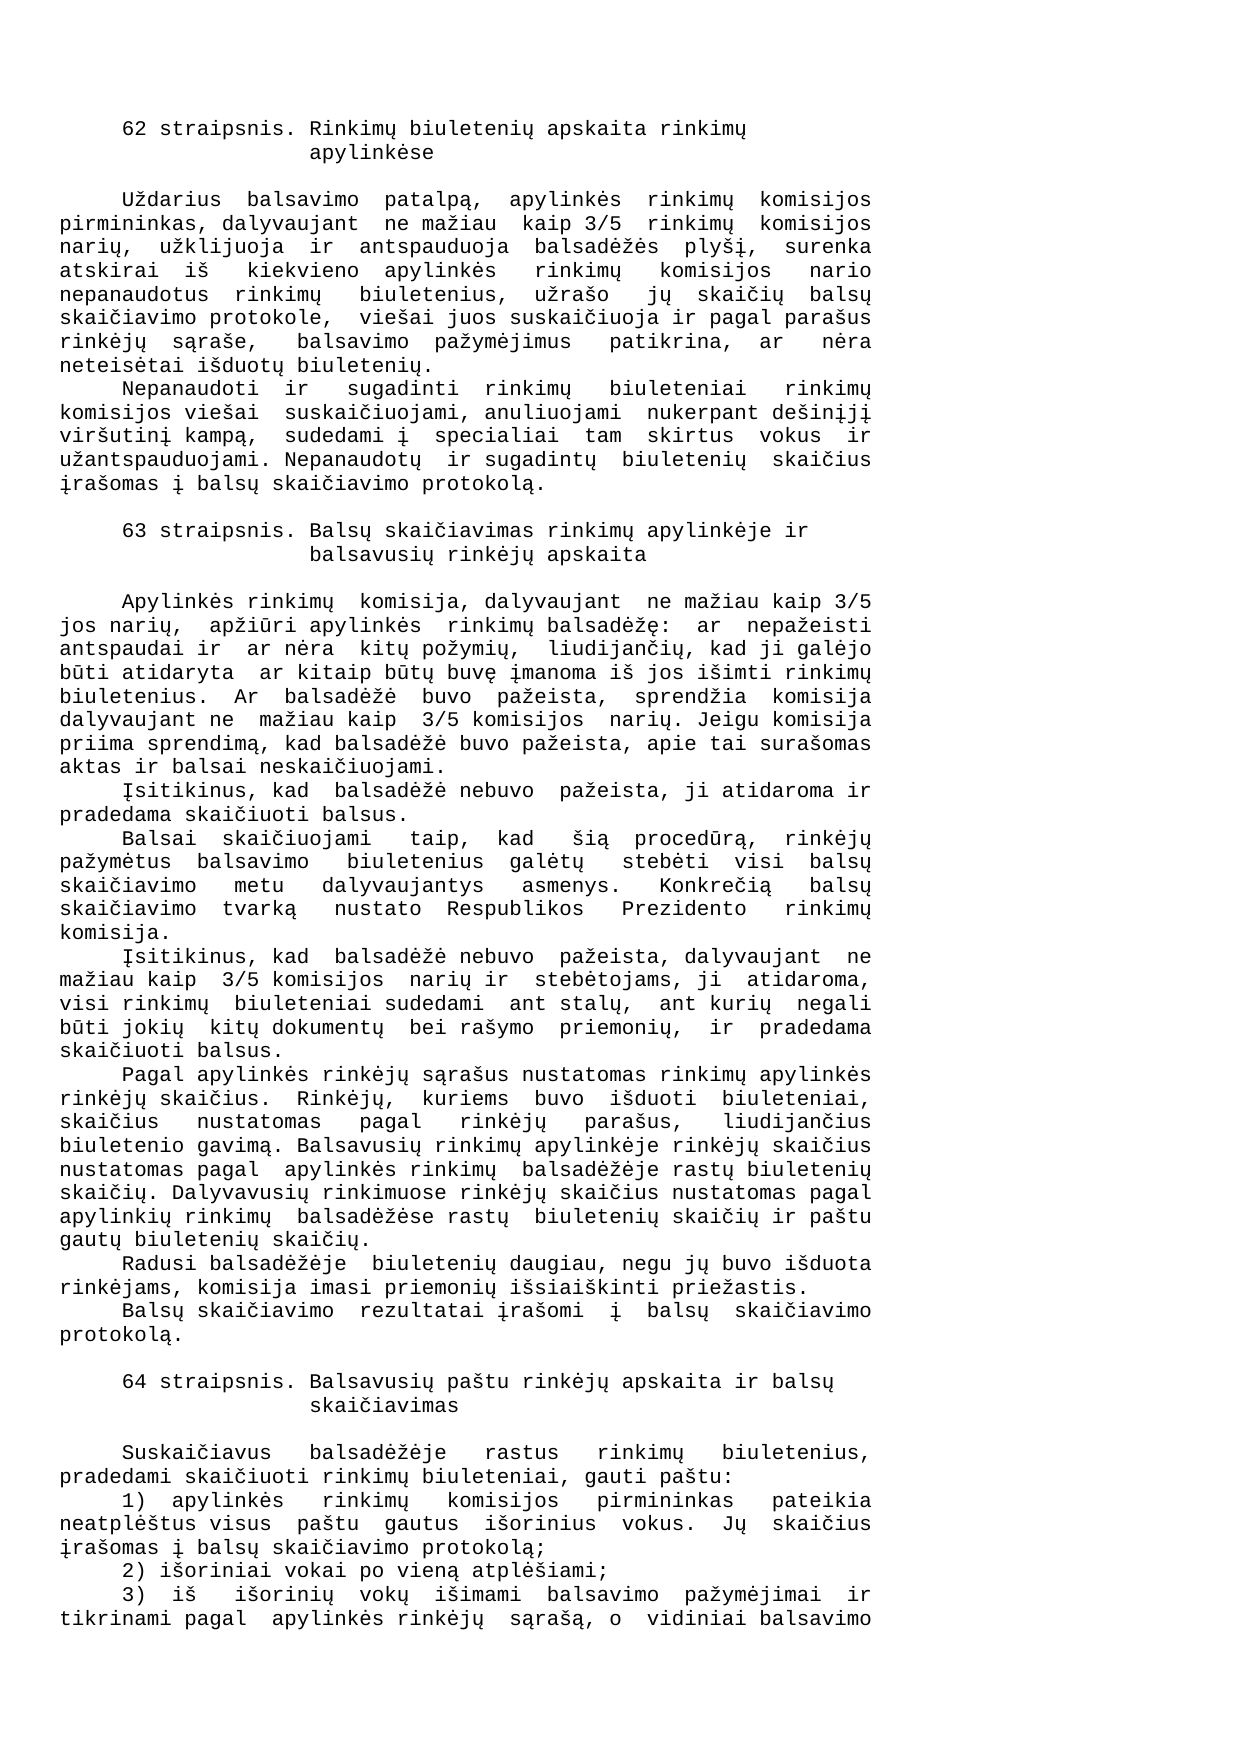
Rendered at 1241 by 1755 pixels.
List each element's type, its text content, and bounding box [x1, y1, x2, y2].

text biuletenius. Ar balsadėžė buvo pažeista, sprendžia komisija [59, 686, 1122, 709]
text 63 straipsnis. Balsų skaičiavimas rinkimų apylinkėje ir [59, 520, 1122, 544]
text nustatomas pagal apylinkės rinkimų balsadėžėje rastų biuletenių [59, 1158, 1122, 1182]
text rinkėjų skaičius. Rinkėjų, kuriems buvo išduoti biuleteniai, [59, 1088, 1122, 1111]
text skaičiavimo protokole, viešai juos suskaičiuoja ir pagal parašus [59, 307, 1122, 331]
text pradedama skaičiuoti balsus. [59, 804, 1122, 827]
text komisijos viešai suskaičiuojami, anuliuojami nukerpant dešinįjį [59, 402, 1122, 426]
text skaičius nustatomas pagal rinkėjų parašus, liudijančius [59, 1111, 1122, 1135]
text protokolą. [59, 1324, 1122, 1348]
text apylinkėse [59, 142, 1122, 165]
text komisija. [59, 922, 1122, 946]
text 2) išoriniai vokai po vieną atplėšiami; [59, 1561, 1122, 1584]
text rinkėjų sąraše, balsavimo pažymėjimus patikrina, ar nėra [59, 331, 1122, 354]
text rinkėjams, komisija imasi priemonių išsiaiškinti priežastis. [59, 1277, 1122, 1300]
text pažymėtus balsavimo biuletenius galėtų stebėti visi balsų [59, 851, 1122, 875]
text Radusi balsadėžėje biuletenių daugiau, negu jų buvo išduota [59, 1253, 1122, 1277]
text skaičiavimo tvarką nustato Respublikos Prezidento rinkimų [59, 898, 1122, 922]
text Balsų skaičiavimo rezultatai įrašomi į balsų skaičiavimo [59, 1300, 1122, 1324]
text 1) apylinkės rinkimų komisijos pirmininkas pateikia [59, 1489, 1122, 1513]
text Apylinkės rinkimų komisija, dalyvaujant ne mažiau kaip 3/5 [59, 591, 1122, 615]
text Įsitikinus, kad balsadėžė nebuvo pažeista, ji atidaroma ir [59, 780, 1122, 804]
text 64 straipsnis. Balsavusių paštu rinkėjų apskaita ir balsų [59, 1371, 1122, 1395]
text skaičių. Dalyvavusių rinkimuose rinkėjų skaičius nustatomas pagal [59, 1182, 1122, 1206]
text neteisėtai išduotų biuletenių. [59, 354, 1122, 378]
text įrašomas į balsų skaičiavimo protokolą; [59, 1537, 1122, 1561]
text Suskaičiavus balsadėžėje rastus rinkimų biuletenius, [59, 1442, 1122, 1466]
text skaičiavimas [59, 1395, 1122, 1419]
text viršutinį kampą, sudedami į specialiai tam skirtus vokus ir [59, 426, 1122, 449]
text tikrinami pagal apylinkės rinkėjų sąrašą, o vidiniai balsavimo [59, 1608, 1122, 1631]
text Uždarius balsavimo patalpą, apylinkės rinkimų komisijos [59, 189, 1122, 213]
text dalyvaujant ne mažiau kaip 3/5 komisijos narių. Jeigu komisija [59, 709, 1122, 733]
text skaičiavimo metu dalyvaujantys asmenys. Konkrečią balsų [59, 875, 1122, 898]
text užantspauduojami. Nepanaudotų ir sugadintų biuletenių skaičius [59, 449, 1122, 473]
text jos narių, apžiūri apylinkės rinkimų balsadėžę: ar nepažeisti [59, 615, 1122, 638]
text 3) iš išorinių vokų išimami balsavimo pažymėjimai ir [59, 1584, 1122, 1608]
text aktas ir balsai neskaičiuojami. [59, 757, 1122, 780]
text būti atidaryta ar kitaip būtų buvę įmanoma iš jos išimti rinkimų [59, 662, 1122, 686]
text Įsitikinus, kad balsadėžė nebuvo pažeista, dalyvaujant ne [59, 946, 1122, 969]
text balsavusių rinkėjų apskaita [59, 544, 1122, 567]
text visi rinkimų biuleteniai sudedami ant stalų, ant kurių negali [59, 993, 1122, 1017]
text nepanaudotus rinkimų biuletenius, užrašo jų skaičių balsų [59, 284, 1122, 307]
text Pagal apylinkės rinkėjų sąrašus nustatomas rinkimų apylinkės [59, 1064, 1122, 1088]
text Balsai skaičiuojami taip, kad šią procedūrą, rinkėjų [59, 827, 1122, 851]
text antspaudai ir ar nėra kitų požymių, liudijančių, kad ji galėjo [59, 638, 1122, 662]
text Nepanaudoti ir sugadinti rinkimų biuleteniai rinkimų [59, 378, 1122, 402]
text pradedami skaičiuoti rinkimų biuleteniai, gauti paštu: [59, 1466, 1122, 1489]
text atskirai iš kiekvieno apylinkės rinkimų komisijos nario [59, 260, 1122, 284]
text priima sprendimą, kad balsadėžė buvo pažeista, apie tai surašomas [59, 733, 1122, 757]
text apylinkių rinkimų balsadėžėse rastų biuletenių skaičių ir paštu [59, 1206, 1122, 1229]
text įrašomas į balsų skaičiavimo protokolą. [59, 473, 1122, 496]
text biuletenio gavimą. Balsavusių rinkimų apylinkėje rinkėjų skaičius [59, 1135, 1122, 1158]
text 62 straipsnis. Rinkimų biuletenių apskaita rinkimų [59, 118, 1122, 142]
text skaičiuoti balsus. [59, 1040, 1122, 1064]
text būti jokių kitų dokumentų bei rašymo priemonių, ir pradedama [59, 1017, 1122, 1040]
text mažiau kaip 3/5 komisijos narių ir stebėtojams, ji atidaroma, [59, 969, 1122, 993]
text narių, užklijuoja ir antspauduoja balsadėžės plyšį, surenka [59, 236, 1122, 260]
text neatplėštus visus paštu gautus išorinius vokus. Jų skaičius [59, 1513, 1122, 1537]
text pirmininkas, dalyvaujant ne mažiau kaip 3/5 rinkimų komisijos [59, 213, 1122, 236]
text gautų biuletenių skaičių. [59, 1229, 1122, 1253]
